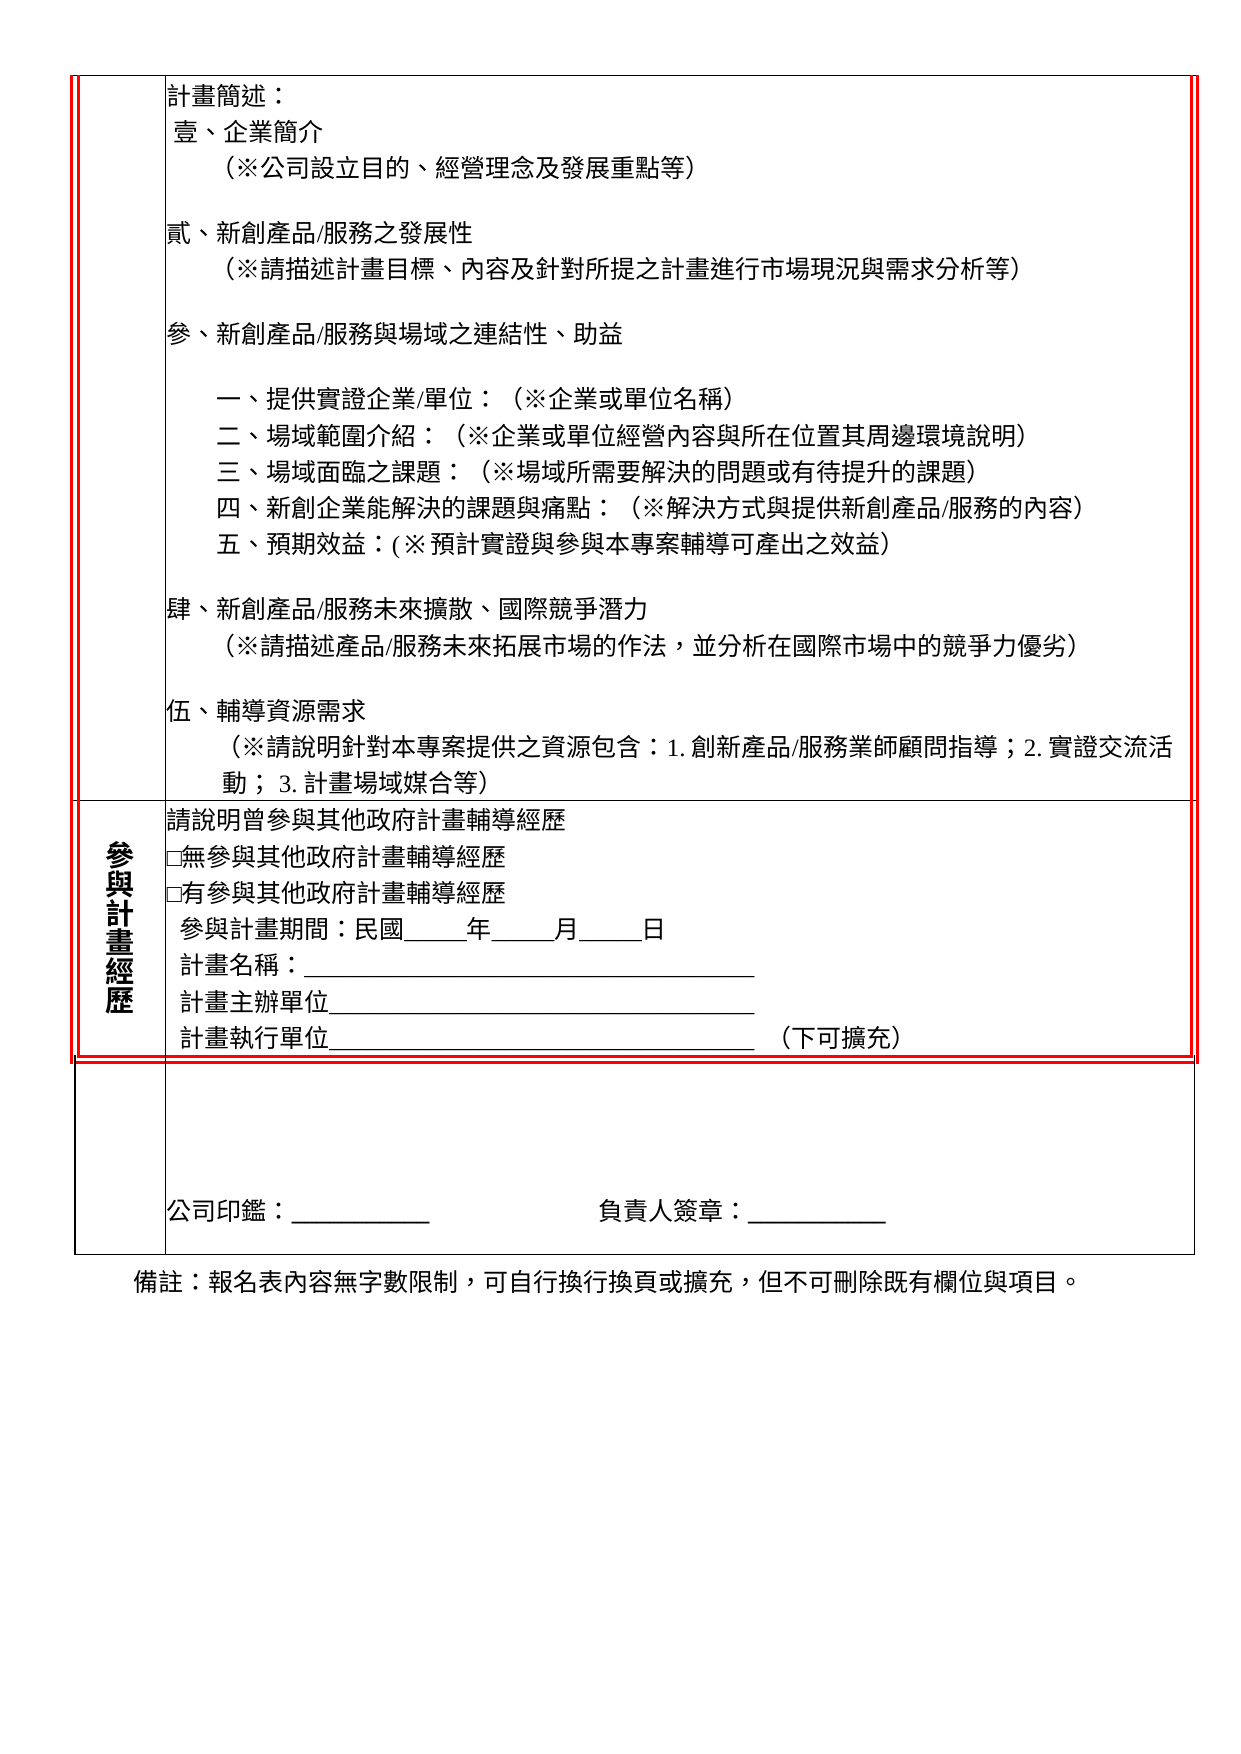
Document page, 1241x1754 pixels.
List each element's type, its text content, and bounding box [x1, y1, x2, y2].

table_cell 請說明曾參與其他政府計畫輔導經歷 □無參與其他政府計畫輔導經歷 □有參與其他政府計畫輔導經歷 參與計畫期間：民國_____年_____月_____日 計畫名稱：____________________________________ 計畫主辦單位__________________________________ 計畫執行單位__________________________________ （下可擴充） [166, 801, 1190, 1054]
table_cell 計畫簡述： 壹、企業簡介 （※公司設立目的、經營理念及發展重點等） 貳、新創產品/服務之發展性 （※請描述計畫目標、內容及針對所提之計畫進行市場現況與需求分析等） 參、新創產品/服務與場域之連結性、助益 一、提供實證企業/單位：（※企業或單位名稱） 二、場域範圍介紹：（※企業或單位經營內容與所在位置其周邊環境說明） 三、場域面臨之課題：（※場域所需要解決的問題或有待提升的課題） 四、新創企業能解決的課題與痛點：（※解決方式與提供新創產品/服務的內容） 五、預期效益：(※預計實證與參與本專案輔導可產出之效益） 肆、新創產品/服務未來擴散、國際競爭潛力 （※請描述產品/服務未來拓展市場的作法，並分析在國際市場中的競爭力優劣） 伍、輔導資源需求 （※請說明針對本專案提供之資源包含：1. 創新產品/服務業師顧問指導；2. 實證交流活動； 3. 計畫場域媒合等） [166, 76, 1190, 800]
table_cell [166, 1055, 1194, 1061]
table_cell 參與計畫經歷 [80, 801, 165, 1054]
table_cell [76, 1064, 165, 1254]
table_cell [80, 76, 165, 800]
table_cell 公司印鑑：___________ 負責人簽章：___________ [166, 1064, 1194, 1254]
text 備註：報名表內容無字數限制，可自行換行換頁或擴充，但不可刪除既有欄位與項目。 [133, 1255, 1119, 1301]
table_cell [76, 1056, 165, 1061]
